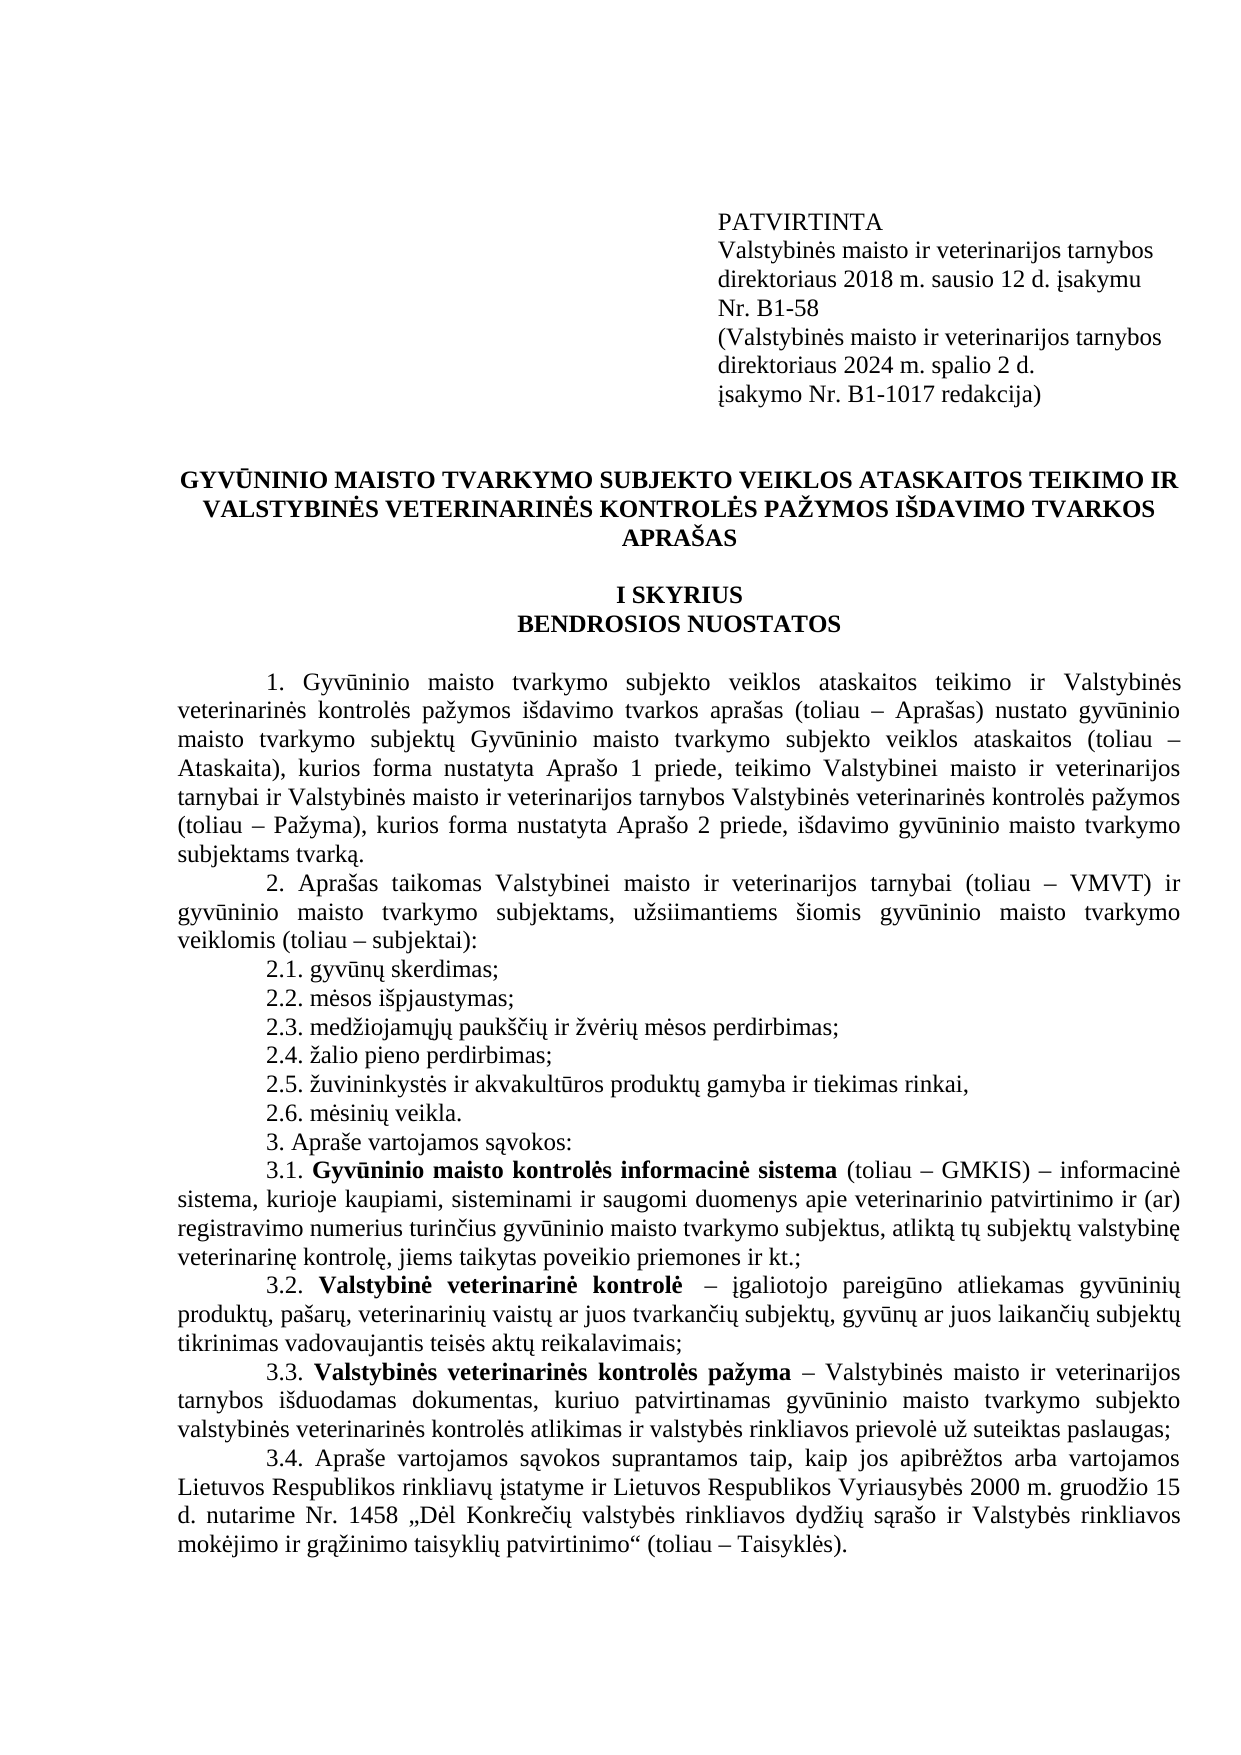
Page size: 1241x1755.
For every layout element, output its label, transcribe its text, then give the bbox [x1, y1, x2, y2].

text 2.6. mėsinių veikla. [177, 1098, 1181, 1127]
text 3.2. Valstybinė veterinarinė kontrolė – įgaliotojo pareigūno atliekamas gyvūninių produktų, pašarų, veterinarinių vaistų ar juos tvarkančių subjektų, gyvūnų ar juos laikančių subjektų tikrinimas vadovaujantis teisės aktų reikalavimais; [177, 1270, 1181, 1357]
text direktoriaus 2024 m. spalio 2 d. [717, 350, 1181, 379]
text 2.2. mėsos išpjaustymas; [177, 983, 1181, 1012]
text Valstybinės maisto ir veterinarijos tarnybos [582, 235, 1181, 264]
text 2.5. žuvininkystės ir akvakultūros produktų gamyba ir tiekimas rinkai, [177, 1069, 1181, 1098]
text I SKYRIUS [177, 580, 1181, 609]
text 1. Gyvūninio maisto tvarkymo subjekto veiklos ataskaitos teikimo ir Valstybinės veterinarinės kontrolės pažymos išdavimo tvarkos aprašas (toliau – Aprašas) nustato gyvūninio maisto tvarkymo subjektų Gyvūninio maisto tvarkymo subjekto veiklos ataskaitos (toliau – Ataskaita), kurios forma nustatyta Aprašo 1 priede, teikimo Valstybinei maisto ir veterinarijos tarnybai ir Valstybinės maisto ir veterinarijos tarnybos Valstybinės veterinarinės kontrolės pažymos (toliau – Pažyma), kurios forma nustatyta Aprašo 2 priede, išdavimo gyvūninio maisto tvarkymo subjektams tvarką. [177, 667, 1181, 868]
text Nr. B1-58 [717, 293, 1181, 322]
text GYVŪNINIO MAISTO TVARKYMO SUBJEKTO VEIKLOS ATASKAITOS TEIKIMO IR VALSTYBINĖS VETERINARINĖS KONTROLĖS PAŽYMOS IŠDAVIMO TVARKOS APRAŠAS [177, 465, 1181, 552]
text PATVIRTINTA [582, 207, 1181, 235]
text BENDROSIOS NUOSTATOS [177, 609, 1181, 638]
text 2.3. medžiojamųjų paukščių ir žvėrių mėsos perdirbimas; [177, 1012, 1181, 1040]
text 2.4. žalio pieno perdirbimas; [177, 1040, 1181, 1069]
text 3. Apraše vartojamos sąvokos: [177, 1127, 1181, 1155]
text 3.4. Apraše vartojamos sąvokos suprantamos taip, kaip jos apibrėžtos arba vartojamos Lietuvos Respublikos rinkliavų įstatyme ir Lietuvos Respublikos Vyriausybės 2000 m. gruodžio 15 d. nutarime Nr. 1458 „Dėl Konkrečių valstybės rinkliavos dydžių sąrašo ir Valstybės rinkliavos mokėjimo ir grąžinimo taisyklių patvirtinimo“ (toliau – Taisyklės). [177, 1443, 1181, 1558]
text 3.1. Gyvūninio maisto kontrolės informacinė sistema (toliau – GMKIS) – informacinė sistema, kurioje kaupiami, sisteminami ir saugomi duomenys apie veterinarinio patvirtinimo ir (ar) registravimo numerius turinčius gyvūninio maisto tvarkymo subjektus, atliktą tų subjektų valstybinę veterinarinę kontrolę, jiems taikytas poveikio priemones ir kt.; [177, 1155, 1181, 1270]
text 2.1. gyvūnų skerdimas; [177, 954, 1181, 983]
text įsakymo Nr. B1-1017 redakcija) [717, 379, 1181, 408]
text 2. Aprašas taikomas Valstybinei maisto ir veterinarijos tarnybai (toliau – VMVT) ir gyvūninio maisto tvarkymo subjektams, užsiimantiems šiomis gyvūninio maisto tvarkymo veiklomis (toliau – subjektai): [177, 868, 1181, 954]
text 3.3. Valstybinės veterinarinės kontrolės pažyma – Valstybinės maisto ir veterinarijos tarnybos išduodamas dokumentas, kuriuo patvirtinamas gyvūninio maisto tvarkymo subjekto valstybinės veterinarinės kontrolės atlikimas ir valstybės rinkliavos prievolė už suteiktas paslaugas; [177, 1357, 1181, 1443]
text direktoriaus 2018 m. sausio 12 d. įsakymu [717, 264, 1181, 293]
text (Valstybinės maisto ir veterinarijos tarnybos [717, 322, 1181, 350]
